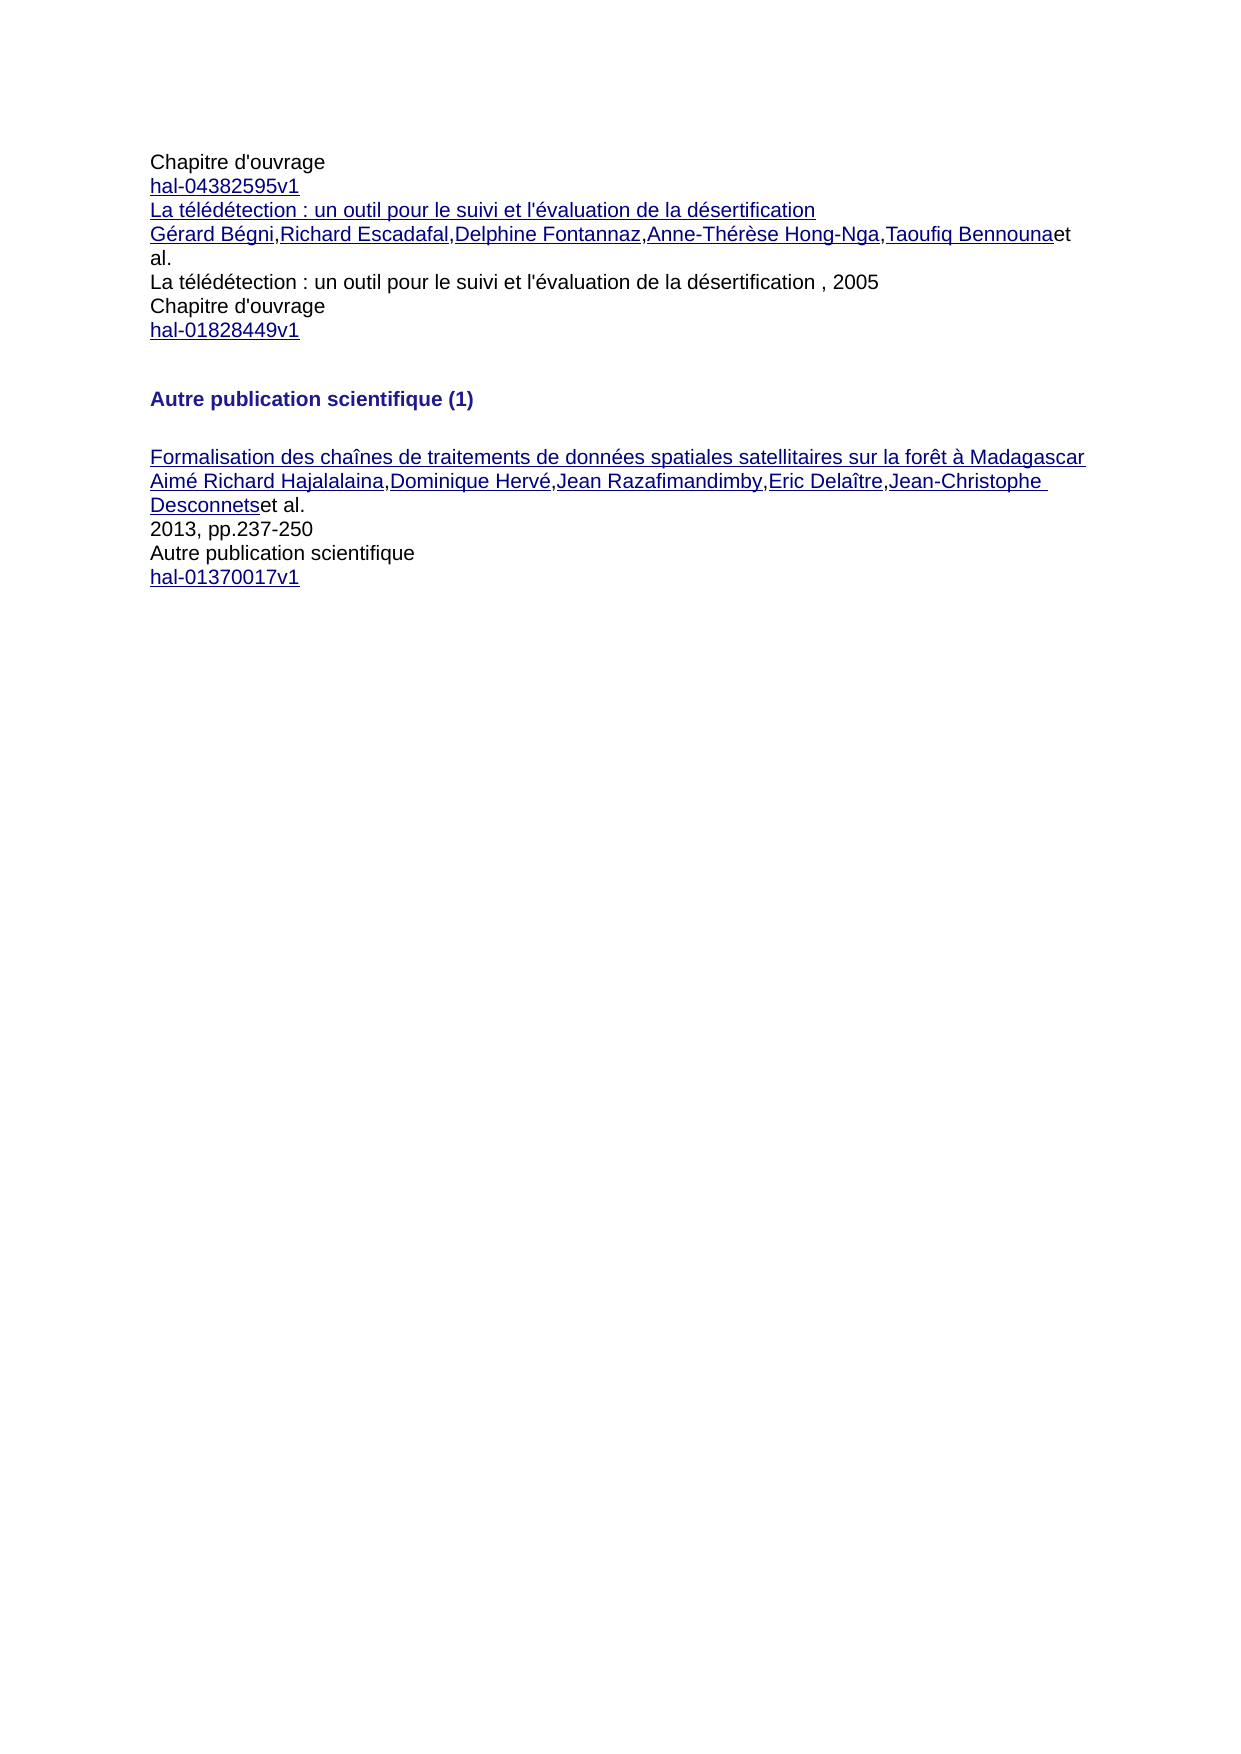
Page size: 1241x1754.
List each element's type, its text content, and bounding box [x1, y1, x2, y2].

subtitle Autre publication scientifique (1) [150, 386, 1090, 410]
table_header Formalisation des chaînes de traitements de données spatiales satellitaires sur la forêt à Madagascar Aimé Richard Hajalalaina,Dominique Hervé,Jean Razafimandimby,Eric Delaître,Jean-Christophe Desconnetset al. 2013, pp.237-250 Autre publication scientifique hal-01370017v1 [150, 445, 1090, 588]
table_cell La télédétection : un outil pour le suivi et l'évaluation de la désertification Gérard Bégni,Richard Escadafal,Delphine Fontannaz,Anne-Thérèse Hong-Nga,Taoufiq Bennounaet al. La télédétection : un outil pour le suivi et l'évaluation de la désertification , 2005 Chapitre d'ouvrage hal-01828449v1 [150, 198, 1090, 342]
table_cell Chapitre d'ouvrage hal-04382595v1 [150, 150, 1090, 198]
